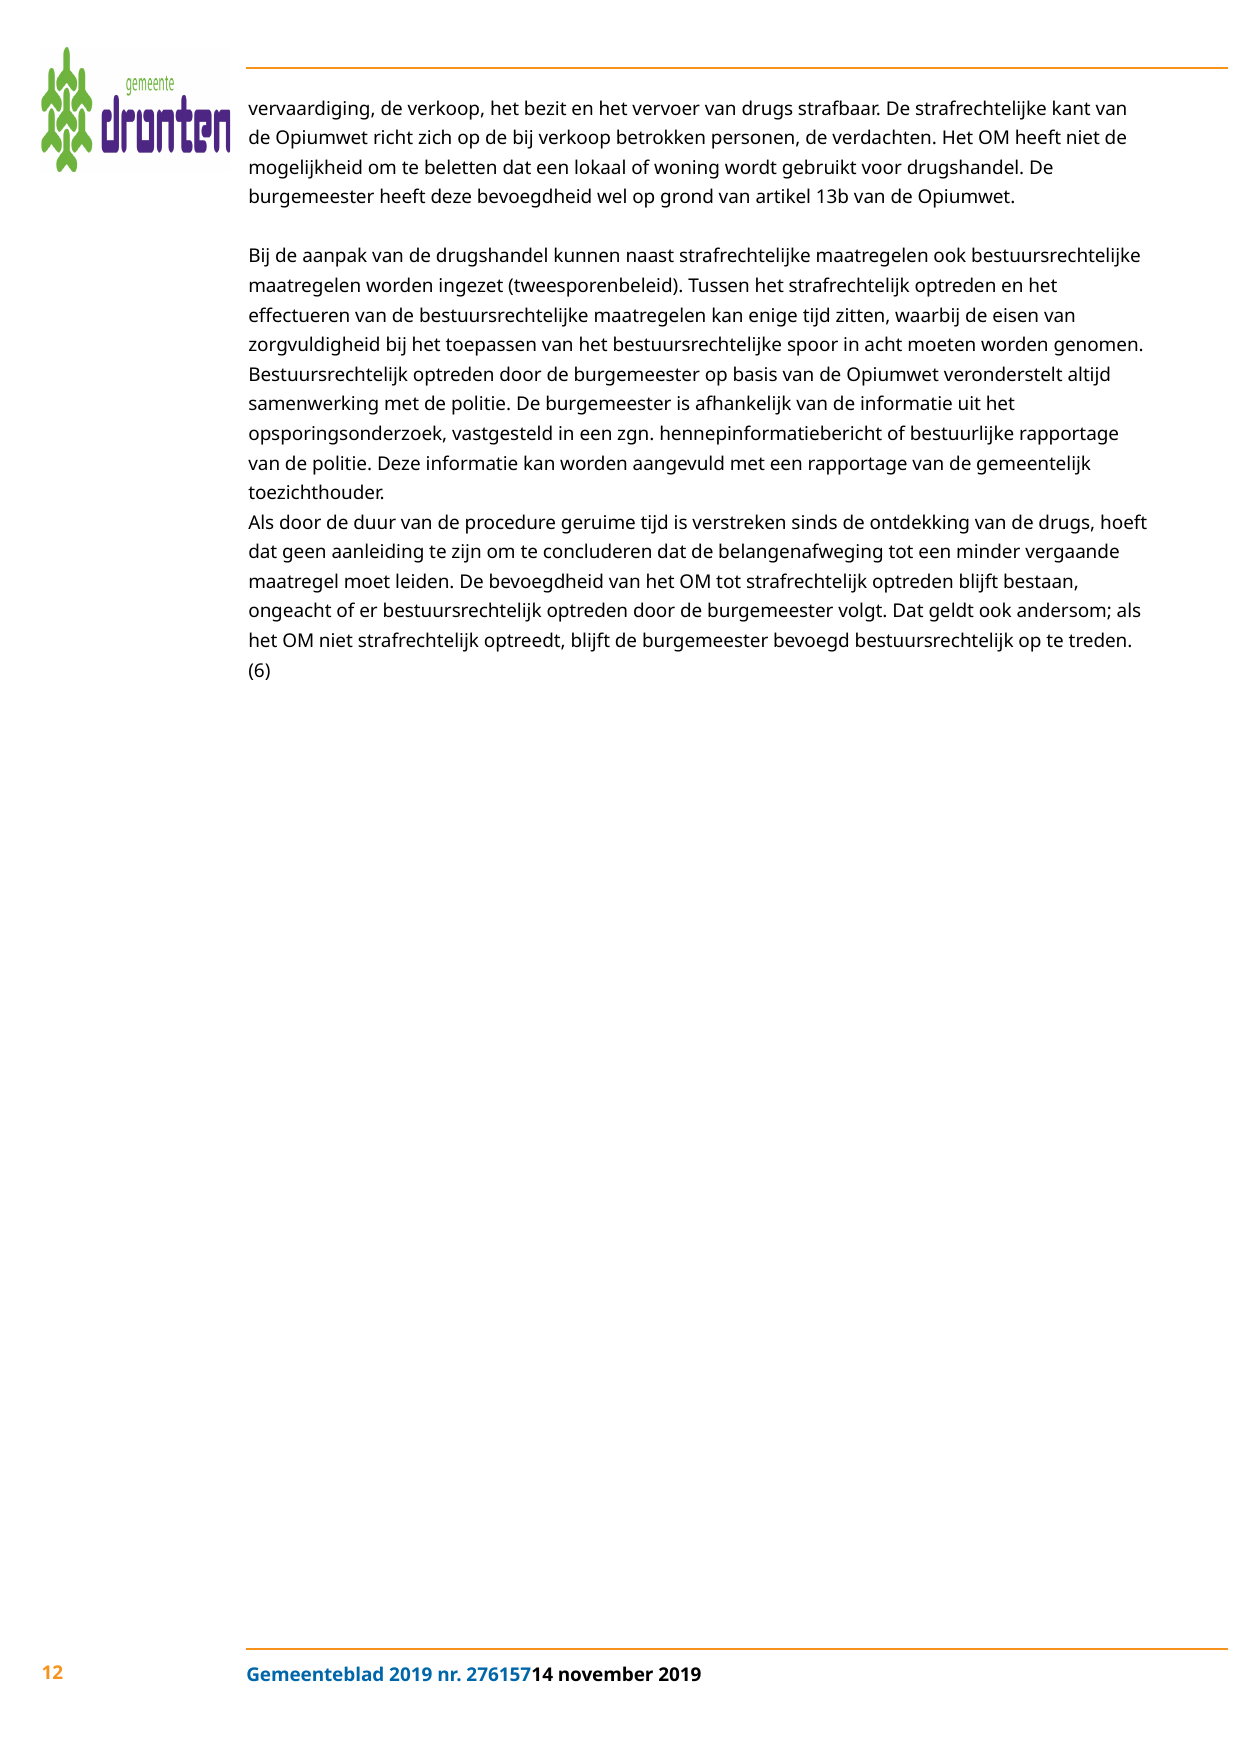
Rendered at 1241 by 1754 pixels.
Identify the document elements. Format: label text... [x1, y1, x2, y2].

text Als door de duur van de procedure geruime tijd is verstreken sinds de ontdekking van de drugs, hoeft dat geen aanleiding te zijn om te concluderen dat de belangenafweging tot een minder vergaande maatregel moet leiden. De bevoegdheid van het OM tot strafrechtelijk optreden blijft bestaan, ongeacht of er bestuursrechtelijk optreden door de burgemeester volgt. Dat geldt ook andersom; als het OM niet strafrechtelijk optreedt, blijft de burgemeester bevoegd bestuursrechtelijk op te treden. (6) [248, 509, 1152, 683]
picture [41, 47, 231, 172]
text Bij de aanpak van de drugshandel kunnen naast strafrechtelijke maatregelen ook bestuursrechtelijke maatregelen worden ingezet (tweesporenbeleid). Tussen het strafrechtelijk optreden en het effectueren van de bestuursrechtelijke maatregelen kan enige tijd zitten, waarbij de eisen van zorgvuldigheid bij het toepassen van het bestuursrechtelijke spoor in acht moeten worden genomen. Bestuursrechtelijk optreden door de burgemeester op basis van de Opiumwet veronderstelt altijd samenwerking met de politie. De burgemeester is afhankelijk van de informatie uit het opsporingsonderzoek, vastgesteld in een zgn. hennepinformatiebericht of bestuurlijke rapportage van de politie. Deze informatie kan worden aangevuld met een rapportage van de gemeentelijk toezichthouder. [248, 243, 1152, 505]
text vervaardiging, de verkoop, het bezit en het vervoer van drugs strafbaar. De strafrechtelijke kant van de Opiumwet richt zich op de bij verkoop betrokken personen, de verdachten. Het OM heeft niet de mogelijkheid om te beletten dat een lokaal of woning wordt gebruikt voor drugshandel. De burgemeester heeft deze bevoegdheid wel op grond van artikel 13b van de Opiumwet. [248, 95, 1152, 209]
